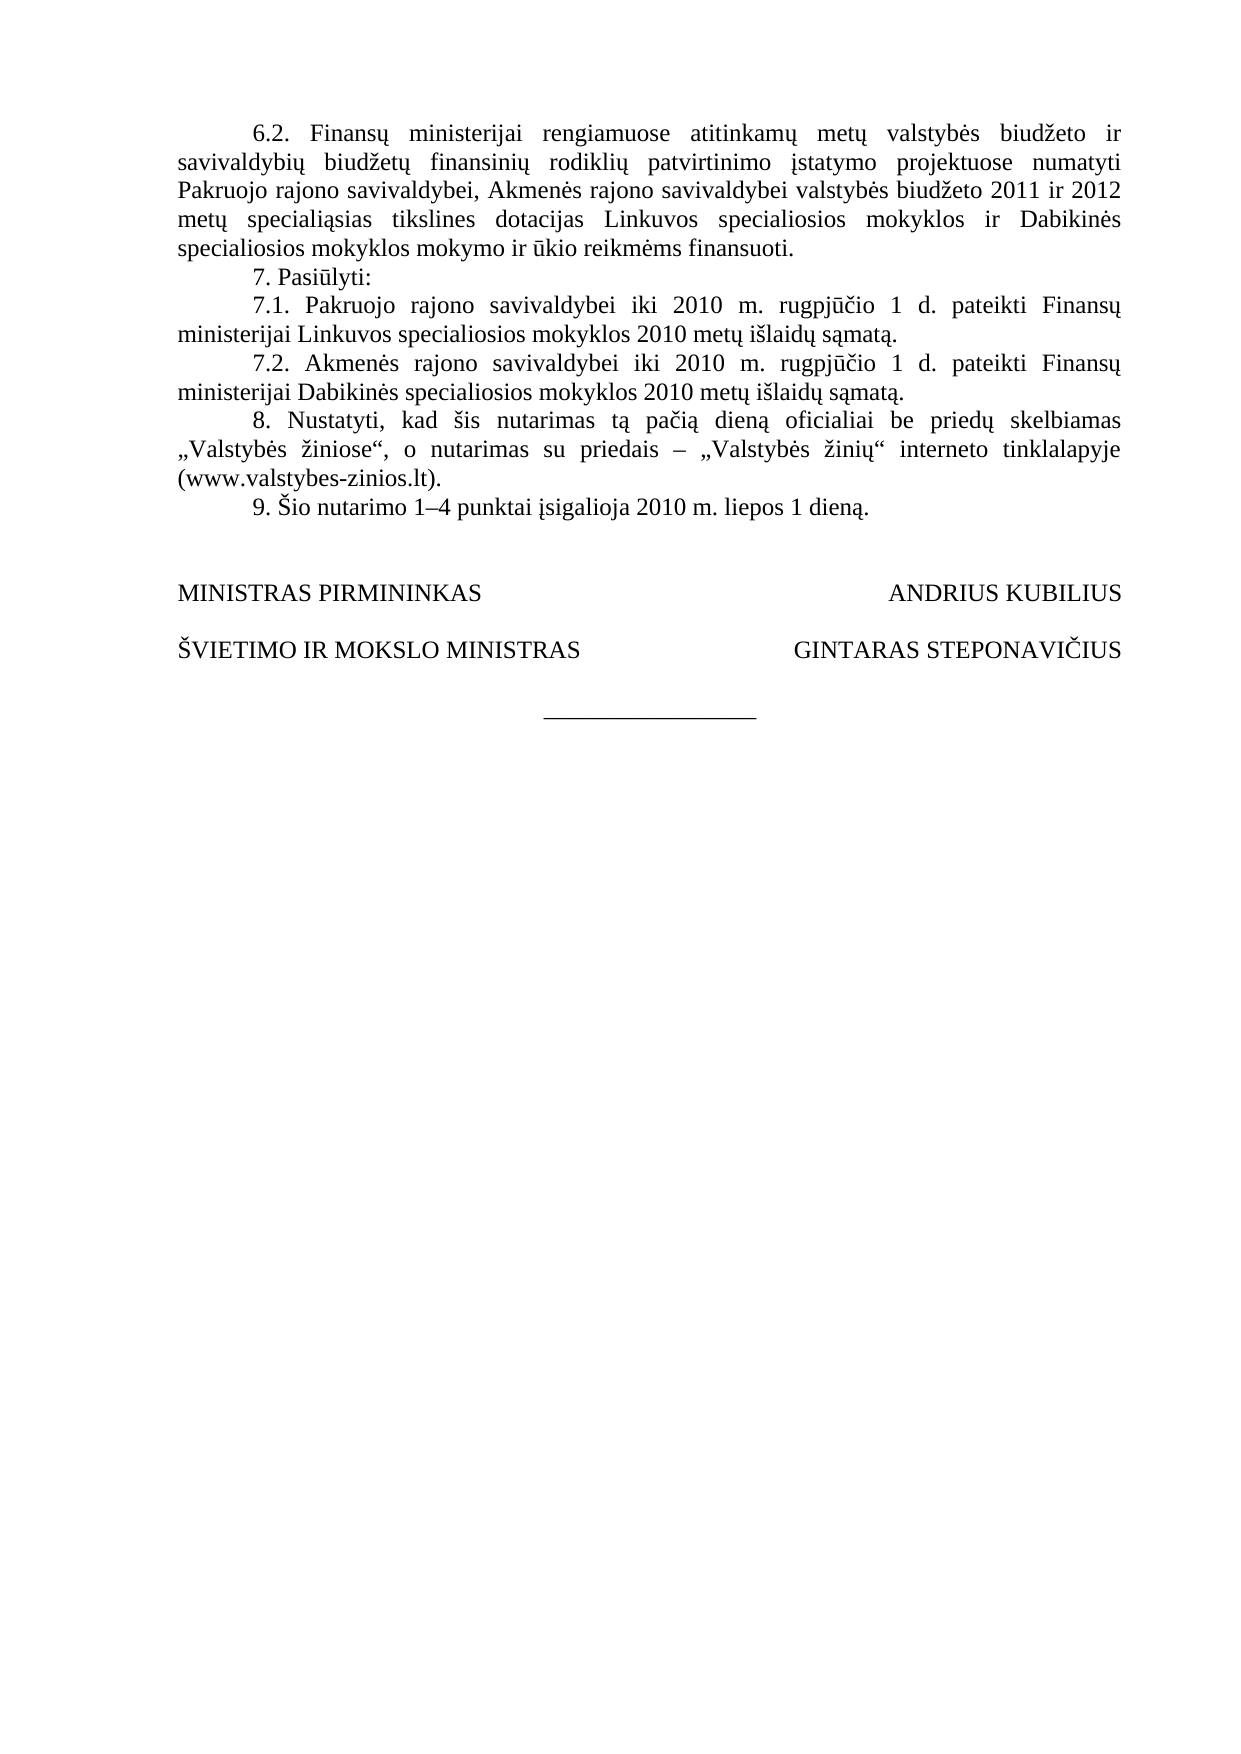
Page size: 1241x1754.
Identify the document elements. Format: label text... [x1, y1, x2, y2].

text 9. Šio nutarimo 1–4 punktai įsigalioja 2010 m. liepos 1 dieną. [177, 492, 1122, 521]
text 6.2. Finansų ministerijai rengiamuose atitinkamų metų valstybės biudžeto ir savivaldybių biudžetų finansinių rodiklių patvirtinimo įstatymo projektuose numatyti Pakruojo rajono savivaldybei, Akmenės rajono savivaldybei valstybės biudžeto 2011 ir 2012 metų specialiąsias tikslines dotacijas Linkuvos specialiosios mokyklos ir Dabikinės specialiosios mokyklos mokymo ir ūkio reikmėms finansuoti. [177, 118, 1122, 262]
text 7.2. Akmenės rajono savivaldybei iki 2010 m. rugpjūčio 1 d. pateikti Finansų ministerijai Dabikinės specialiosios mokyklos 2010 metų išlaidų sąmatą. [177, 348, 1122, 406]
text 7.1. Pakruojo rajono savivaldybei iki 2010 m. rugpjūčio 1 d. pateikti Finansų ministerijai Linkuvos specialiosios mokyklos 2010 metų išlaidų sąmatą. [177, 291, 1122, 348]
text MINISTRAS PIRMININKAS ANDRIUS KUBILIUS [177, 578, 1122, 607]
text _________________ [177, 693, 1122, 722]
text ŠVIETIMO IR MOKSLO MINISTRAS GINTARAS STEPONAVIČIUS [177, 636, 1122, 664]
text 8. Nustatyti, kad šis nutarimas tą pačią dieną oficialiai be priedų skelbiamas „Valstybės žiniose“, o nutarimas su priedais – „Valstybės žinių“ interneto tinklalapyje (www.valstybes-zinios.lt). [177, 406, 1122, 492]
text 7. Pasiūlyti: [177, 262, 1122, 291]
